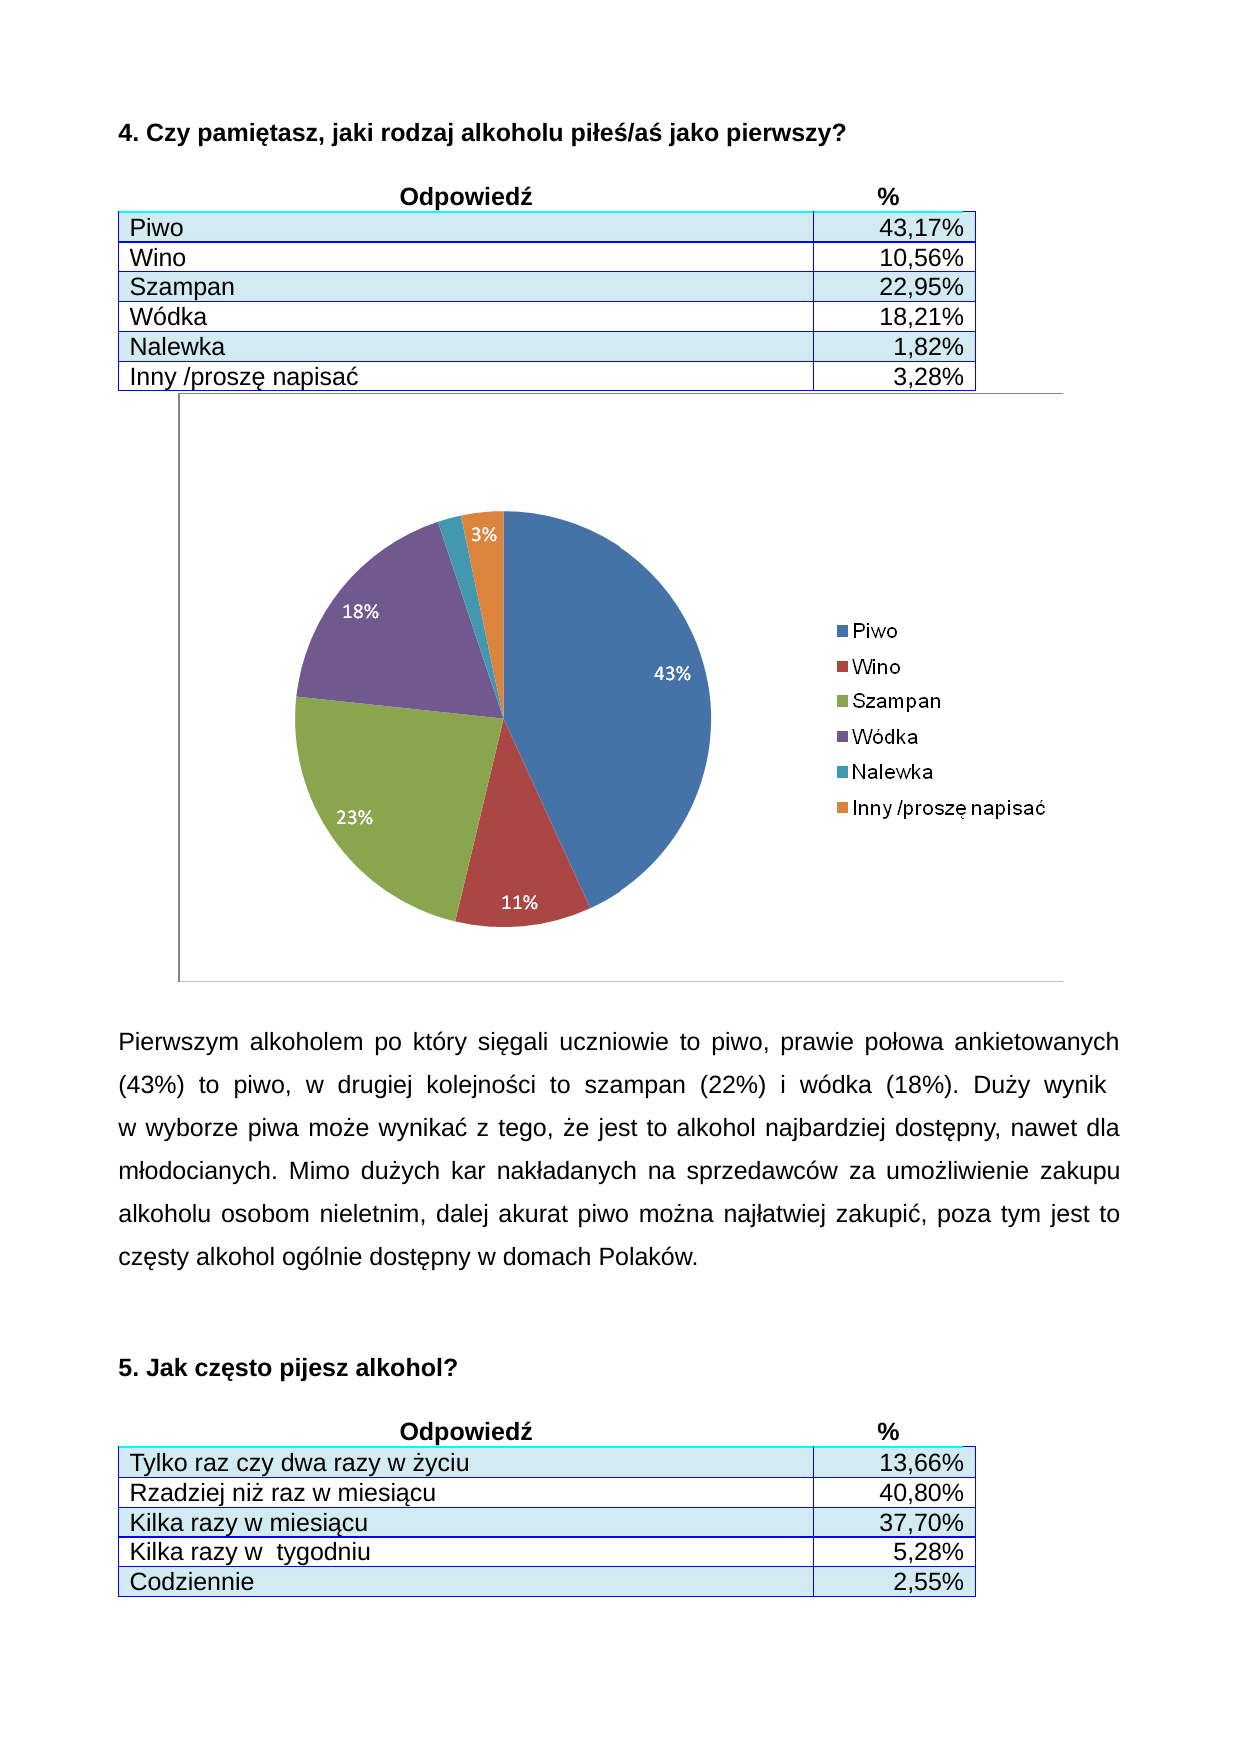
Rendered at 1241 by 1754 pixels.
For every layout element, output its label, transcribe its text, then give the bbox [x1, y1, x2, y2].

table_cell Tylko raz czy dwa razy w życiu [119, 1448, 813, 1477]
table_header Odpowiedź [118, 182, 814, 211]
table_cell 40,80% [814, 1478, 975, 1507]
table_cell Inny /proszę napisać [119, 362, 813, 390]
table_cell Kilka razy w tygodniu [119, 1538, 813, 1566]
table_header [963, 1417, 967, 1446]
table_cell 5,28% [814, 1538, 975, 1566]
table_cell 43,17% [814, 212, 975, 241]
table_cell Wódka [119, 302, 813, 331]
table_cell 10,56% [814, 243, 975, 271]
table_cell 3,28% [814, 362, 975, 390]
table_header [967, 1417, 971, 1446]
table_cell 2,55% [814, 1567, 975, 1596]
table_cell Szampan [119, 272, 813, 301]
table_header [971, 1417, 975, 1446]
table_cell Codziennie [119, 1567, 813, 1596]
table_cell Rzadziej niż raz w miesiącu [119, 1478, 813, 1507]
table_header % [814, 182, 962, 211]
table_cell 13,66% [814, 1447, 975, 1477]
picture [177, 393, 1063, 982]
subtitle 4. Czy pamiętasz, jaki rodzaj alkoholu piłeś/aś jako pierwszy? [118, 118, 1122, 147]
table_header [963, 182, 967, 211]
table_cell Piwo [119, 213, 813, 241]
subtitle 5. Jak często pijesz alkohol? [118, 1353, 1122, 1382]
table_header Odpowiedź [118, 1417, 814, 1446]
table_cell 22,95% [814, 272, 975, 301]
table_cell 1,82% [814, 332, 975, 361]
table_cell Kilka razy w miesiącu [119, 1508, 813, 1536]
table_cell 18,21% [814, 302, 975, 331]
table_header [971, 182, 975, 211]
table_header [967, 182, 971, 211]
table_header % [814, 1417, 962, 1446]
table_cell Wino [119, 243, 813, 271]
table_cell Nalewka [119, 332, 813, 361]
table_cell 37,70% [814, 1508, 975, 1536]
text Pierwszym alkoholem po który sięgali uczniowie to piwo, prawie połowa ankietowanych (43%) to piwo, w drugiej kolejności to szampan (22%) i wódka (18%). Duży wynik w wyborze piwa może wynikać z tego, że jest to alkohol najbardziej dostępny, nawet dla młodocianych. Mimo dużych kar nakładanych na sprzedawców za umożliwienie zakupu alkoholu osobom nieletnim, dalej akurat piwo można najłatwiej zakupić, poza tym jest to częsty alkohol ogólnie dostępny w domach Polaków. [118, 1027, 1122, 1271]
